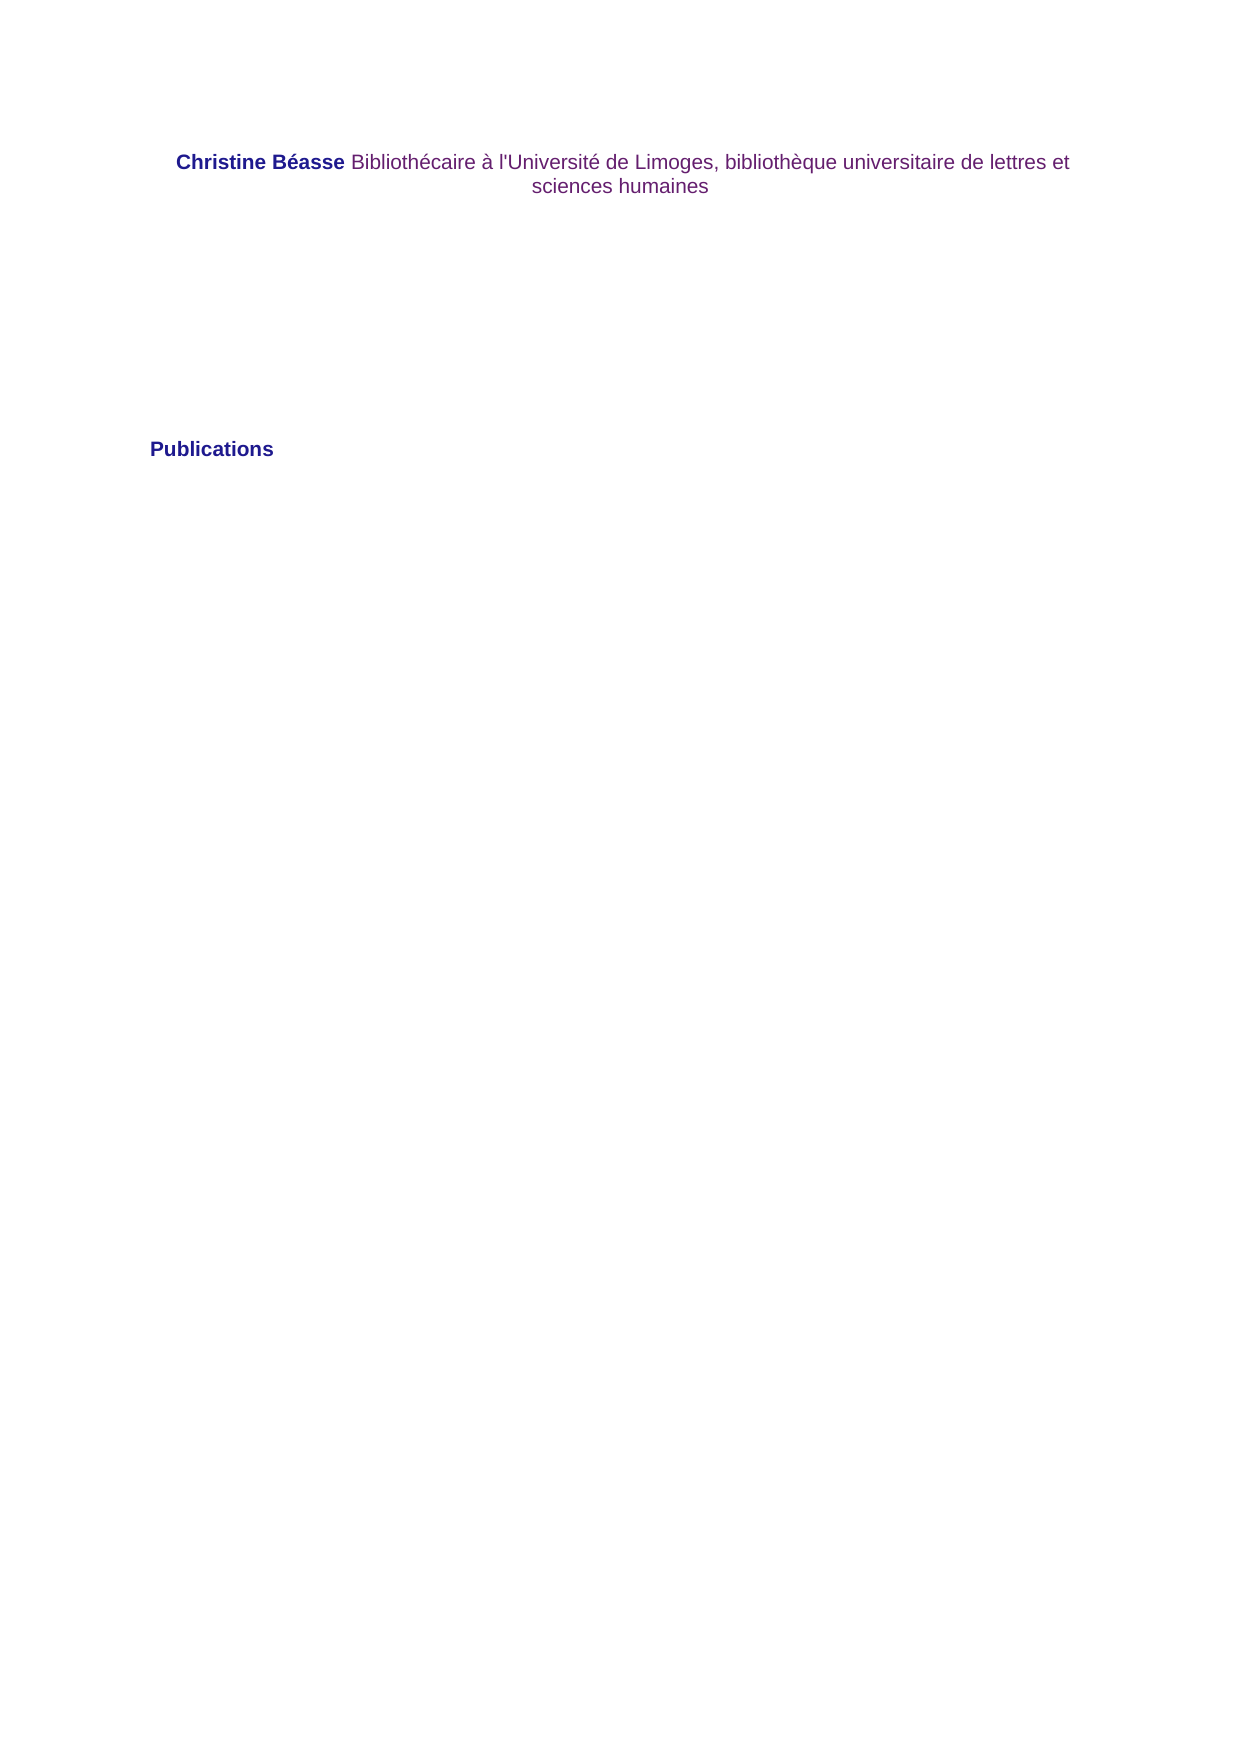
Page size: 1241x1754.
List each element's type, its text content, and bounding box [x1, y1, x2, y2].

subtitle Publications [150, 436, 1090, 460]
subtitle Christine Béasse Bibliothécaire à l'Université de Limoges, bibliothèque universitaire de lettres et sciences humaines [150, 150, 1090, 198]
